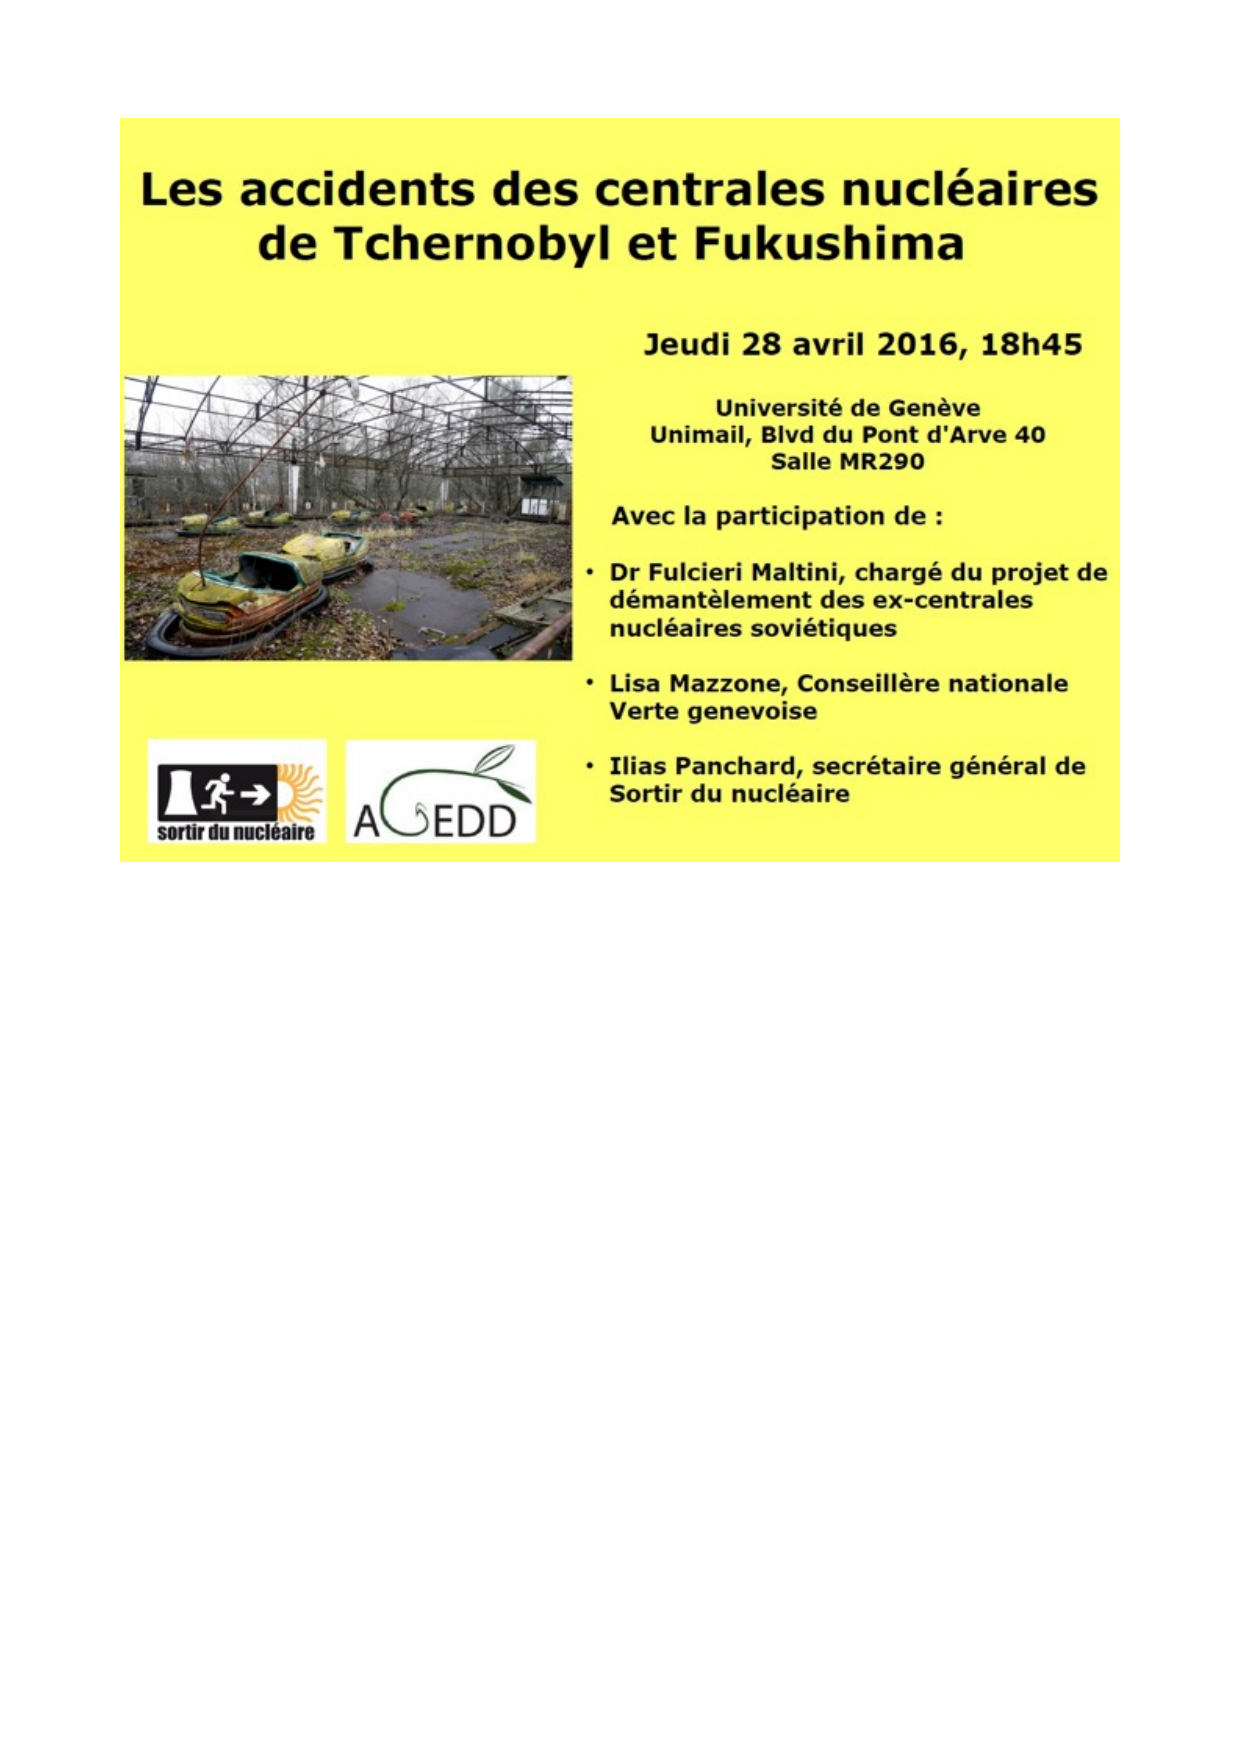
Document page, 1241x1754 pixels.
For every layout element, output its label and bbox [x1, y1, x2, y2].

picture [120, 118, 1121, 862]
